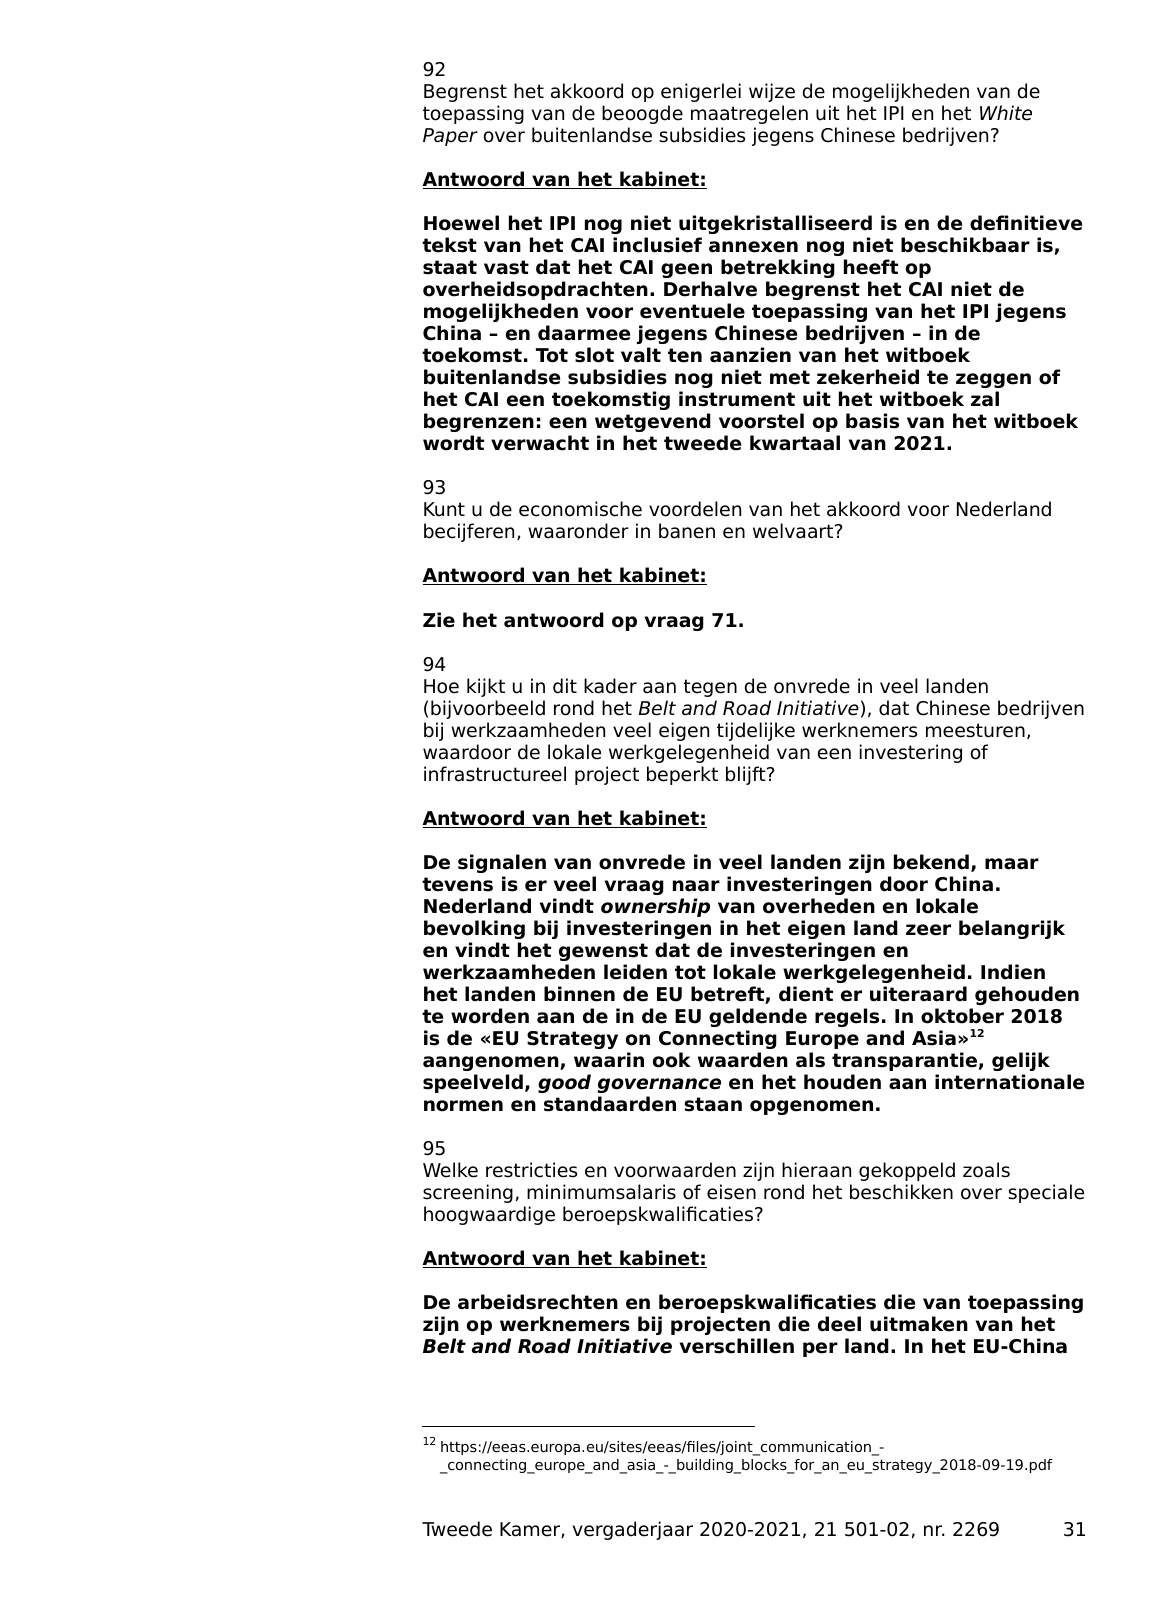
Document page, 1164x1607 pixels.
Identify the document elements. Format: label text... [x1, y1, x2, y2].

subtitle Antwoord van het kabinet: [422, 1248, 1087, 1270]
text Hoe kijkt u in dit kader aan tegen de onvrede in veel landen (bijvoorbeeld rond het Belt and Road Initiative), dat Chinese bedrijven bij werkzaamheden veel eigen tijdelijke werknemers meesturen, waardoor de lokale werkgelegenheid van een investering of infrastructureel project beperkt blijft? [422, 676, 1087, 786]
text De signalen van onvrede in veel landen zijn bekend, maar tevens is er veel vraag naar investeringen door China. Nederland vindt ownership van overheden en lokale bevolking bij investeringen in het eigen land zeer belangrijk en vindt het gewenst dat de investeringen en werkzaamheden leiden tot lokale werkgelegenheid. Indien het landen binnen de EU betreft, dient er uiteraard gehouden te worden aan de in de EU geldende regels. In oktober 2018 is de «EU Strategy on Connecting Europe and Asia» aangenomen, waarin ook waarden als transparantie, gelijk speelveld, good governance en het houden aan internationale normen en standaarden staan opgenomen. [422, 852, 1087, 1116]
text Begrenst het akkoord op enigerlei wijze de mogelijkheden van de toepassing van de beoogde maatregelen uit het IPI en het White Paper over buitenlandse subsidies jegens Chinese bedrijven? [422, 81, 1087, 147]
subtitle Antwoord van het kabinet: [422, 565, 1087, 587]
text Welke restricties en voorwaarden zijn hieraan gekoppeld zoals screening, minimumsalaris of eisen rond het beschikken over speciale hoogwaardige beroepskwalificaties? [422, 1160, 1087, 1226]
text Hoewel het IPI nog niet uitgekristalliseerd is en de definitieve tekst van het CAI inclusief annexen nog niet beschikbaar is, staat vast dat het CAI geen betrekking heeft op overheidsopdrachten. Derhalve begrenst het CAI niet de mogelijkheden voor eventuele toepassing van het IPI jegens China – en daarmee jegens Chinese bedrijven – in de toekomst. Tot slot valt ten aanzien van het witboek buitenlandse subsidies nog niet met zekerheid te zeggen of het CAI een toekomstig instrument uit het witboek zal begrenzen: een wetgevend voorstel op basis van het witboek wordt verwacht in het tweede kwartaal van 2021. [422, 213, 1087, 455]
text Zie het antwoord op vraag 71. [422, 609, 1087, 632]
text 95 [422, 1138, 1087, 1160]
text De arbeidsrechten en beroepskwalificaties die van toepassing zijn op werknemers bij projecten die deel uitmaken van het Belt and Road Initiative verschillen per land. In het EU-China [422, 1292, 1087, 1358]
subtitle Antwoord van het kabinet: [422, 169, 1087, 191]
subtitle Antwoord van het kabinet: [422, 808, 1087, 830]
text 94 [422, 654, 1087, 676]
text Kunt u de economische voordelen van het akkoord voor Nederland becijferen, waaronder in banen en welvaart? [422, 499, 1087, 543]
text https://eeas.europa.eu/sites/eeas/files/joint_communication_-_connecting_europe_and_asia_-_building_blocks_for_an_eu_strategy_2018-09-19.pdf [422, 1435, 1087, 1474]
text 92 [422, 59, 1087, 81]
text 93 [422, 477, 1087, 499]
